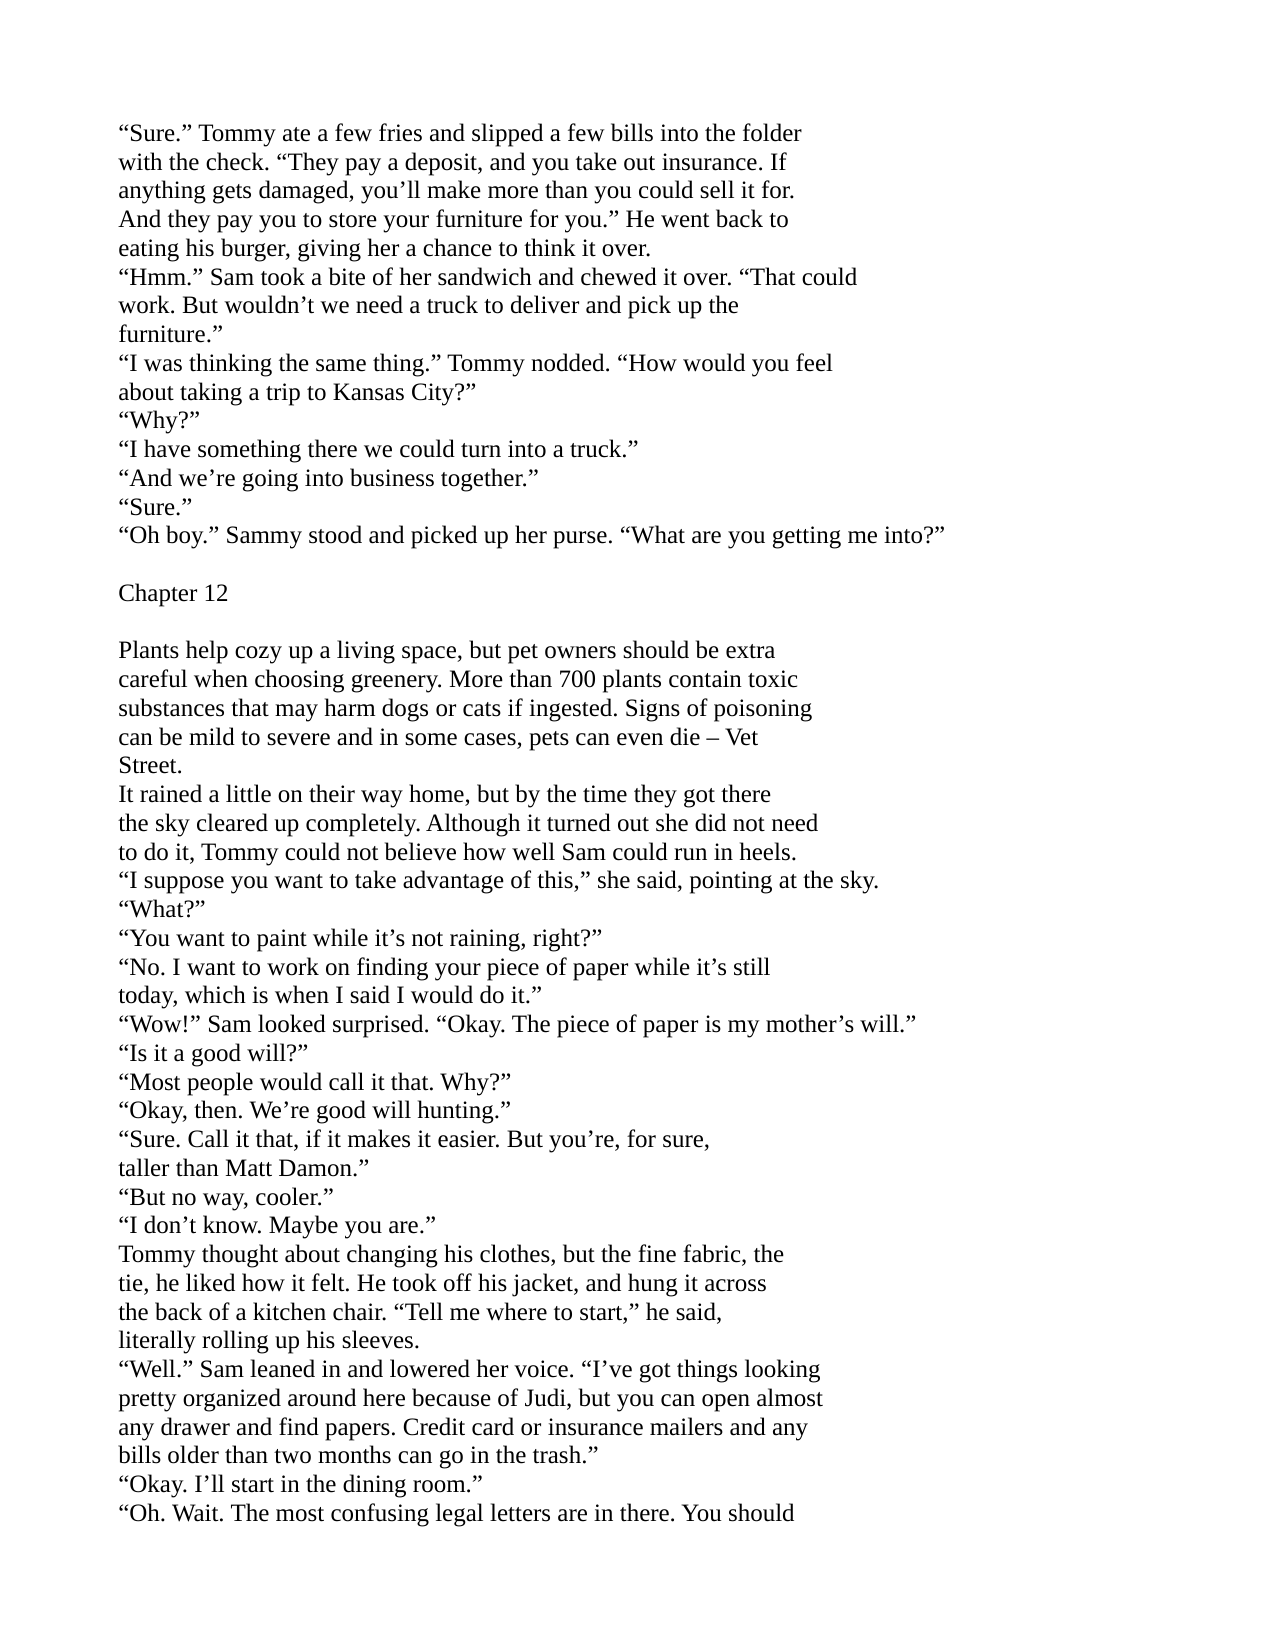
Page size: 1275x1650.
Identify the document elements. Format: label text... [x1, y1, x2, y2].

text can be mild to severe and in some cases, pets can even die – Vet [118, 722, 1157, 751]
text “Sure. Call it that, if it makes it easier. But you’re, for sure, [118, 1124, 1157, 1153]
text substances that may harm dogs or cats if ingested. Signs of poisoning [118, 693, 1157, 722]
text anything gets damaged, you’ll make more than you could sell it for. [118, 176, 1157, 204]
text And they pay you to store your furniture for you.” He went back to [118, 204, 1157, 233]
text “No. I want to work on finding your piece of paper while it’s still [118, 952, 1157, 981]
text “And we’re going into business together.” [118, 463, 1157, 492]
text the back of a kitchen chair. “Tell me where to start,” he said, [118, 1297, 1157, 1326]
text “Hmm.” Sam took a bite of her sandwich and chewed it over. “That could [118, 262, 1157, 291]
text Tommy thought about changing his clothes, but the fine fabric, the [118, 1239, 1157, 1268]
text “I don’t know. Maybe you are.” [118, 1211, 1157, 1239]
text “Okay, then. We’re good will hunting.” [118, 1096, 1157, 1124]
text careful when choosing greenery. More than 700 plants contain toxic [118, 664, 1157, 693]
text “You want to paint while it’s not raining, right?” [118, 923, 1157, 952]
text “Most people would call it that. Why?” [118, 1067, 1157, 1096]
text “Is it a good will?” [118, 1038, 1157, 1067]
text work. But wouldn’t we need a truck to deliver and pick up the [118, 291, 1157, 319]
text “What?” [118, 894, 1157, 923]
text It rained a little on their way home, but by the time they got there [118, 779, 1157, 808]
text “Sure.” Tommy ate a few fries and slipped a few bills into the folder [118, 118, 1157, 147]
text about taking a trip to Kansas City?” [118, 377, 1157, 406]
text Chapter 12 [118, 578, 1157, 607]
text the sky cleared up completely. Although it turned out she did not need [118, 808, 1157, 837]
text taller than Matt Damon.” [118, 1153, 1157, 1182]
text pretty organized around here because of Judi, but you can open almost [118, 1383, 1157, 1412]
text any drawer and find papers. Credit card or insurance mailers and any [118, 1412, 1157, 1441]
text Plants help cozy up a living space, but pet owners should be extra [118, 636, 1157, 664]
text “Wow!” Sam looked surprised. “Okay. The piece of paper is my mother’s will.” [118, 1009, 1157, 1038]
text “Oh. Wait. The most confusing legal letters are in there. You should [118, 1498, 1157, 1527]
text Street. [118, 751, 1157, 779]
text “Okay. I’ll start in the dining room.” [118, 1469, 1157, 1498]
text “I was thinking the same thing.” Tommy nodded. “How would you feel [118, 348, 1157, 377]
text “But no way, cooler.” [118, 1182, 1157, 1211]
text literally rolling up his sleeves. [118, 1326, 1157, 1354]
text with the check. “They pay a deposit, and you take out insurance. If [118, 147, 1157, 176]
text “Sure.” [118, 492, 1157, 521]
text “I have something there we could turn into a truck.” [118, 434, 1157, 463]
text today, which is when I said I would do it.” [118, 981, 1157, 1009]
text tie, he liked how it felt. He took off his jacket, and hung it across [118, 1268, 1157, 1297]
text “Why?” [118, 406, 1157, 434]
text to do it, Tommy could not believe how well Sam could run in heels. [118, 837, 1157, 866]
text “Oh boy.” Sammy stood and picked up her purse. “What are you getting me into?” [118, 521, 1157, 549]
text furniture.” [118, 319, 1157, 348]
text bills older than two months can go in the trash.” [118, 1441, 1157, 1469]
text eating his burger, giving her a chance to think it over. [118, 233, 1157, 262]
text “Well.” Sam leaned in and lowered her voice. “I’ve got things looking [118, 1354, 1157, 1383]
text “I suppose you want to take advantage of this,” she said, pointing at the sky. [118, 866, 1157, 894]
